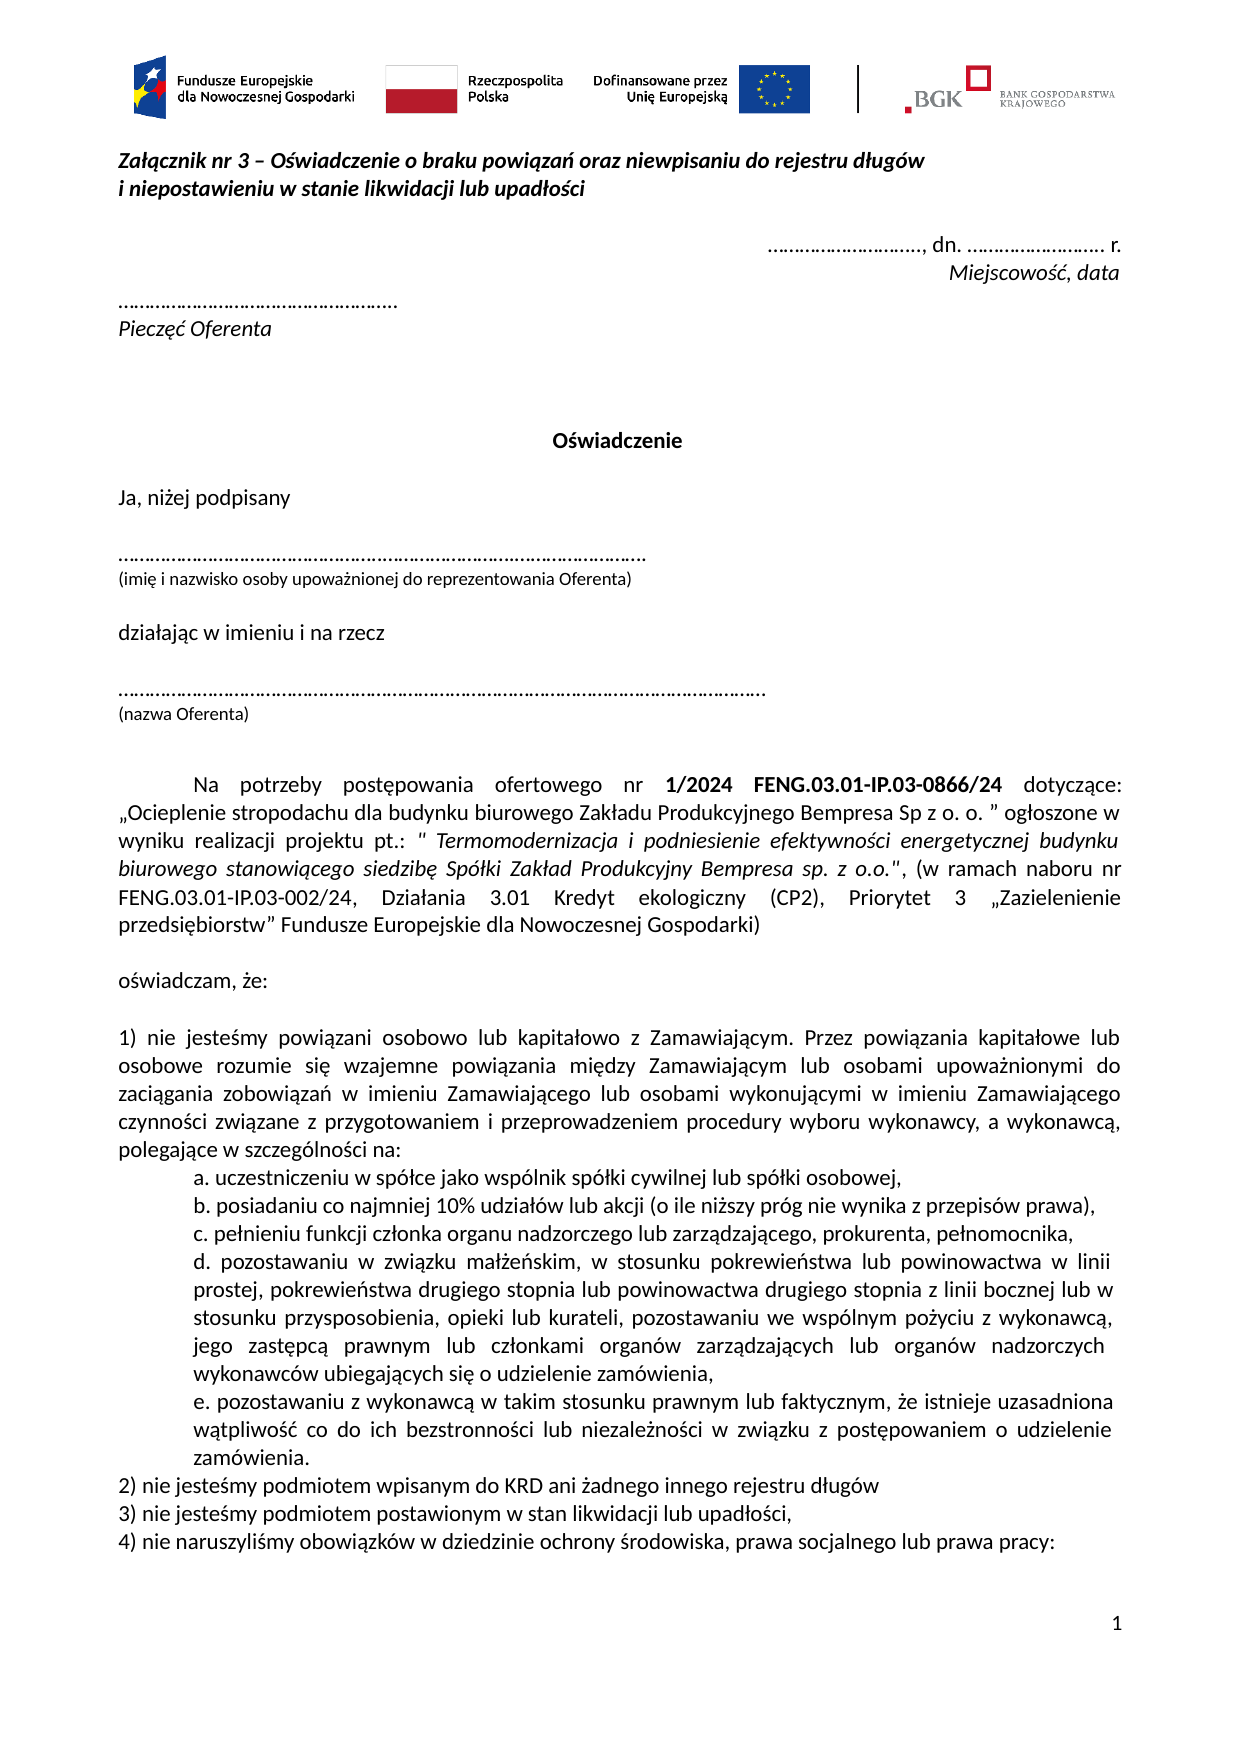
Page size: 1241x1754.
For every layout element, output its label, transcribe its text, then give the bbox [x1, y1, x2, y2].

text …………………………………………………………………………………………………………… [118, 674, 1122, 702]
text 2) nie jesteśmy podmiotem wpisanym do KRD ani żadnego innego rejestru długów [118, 1471, 1122, 1499]
text Ja, niżej podpisany [118, 483, 1122, 511]
text e. pozostawaniu z wykonawcą w takim stosunku prawnym lub faktycznym, że istnieje uzasadniona wątpliwość co do ich bezstronności lub niezależności w związku z postępowaniem o udzielenie zamówienia. [118, 1387, 1122, 1471]
text Pieczęć Oferenta [118, 314, 1122, 343]
text …………………………………………….. [118, 287, 1122, 314]
text Załącznik nr 3 – Oświadczenie o braku powiązań oraz niewpisaniu do rejestru długów [118, 146, 1122, 174]
text 1) nie jesteśmy powiązani osobowo lub kapitałowo z Zamawiającym. Przez powiązania kapitałowe lub osobowe rozumie się wzajemne powiązania między Zamawiającym lub osobami upoważnionymi do zaciągania zobowiązań w imieniu Zamawiającego lub osobami wykonującymi w imieniu Zamawiającego czynności związane z przygotowaniem i przeprowadzeniem procedury wyboru wykonawcy, a wykonawcą, polegające w szczególności na: [118, 1023, 1122, 1163]
text b. posiadaniu co najmniej 10% udziałów lub akcji (o ile niższy próg nie wynika z przepisów prawa), [118, 1191, 1122, 1219]
text i niepostawieniu w stanie likwidacji lub upadłości [118, 174, 1122, 202]
text d. pozostawaniu w związku małżeńskim, w stosunku pokrewieństwa lub powinowactwa w linii prostej, pokrewieństwa drugiego stopnia lub powinowactwa drugiego stopnia z linii bocznej lub w stosunku przysposobienia, opieki lub kurateli, pozostawaniu we wspólnym pożyciu z wykonawcą, jego zastępcą prawnym lub członkami organów zarządzających lub organów nadzorczych wykonawców ubiegających się o udzielenie zamówienia, [118, 1247, 1122, 1387]
text …………………………………………..…………………….……………………. [118, 539, 1122, 567]
text Oświadczenie [118, 427, 1122, 455]
text 4) nie naruszyliśmy obowiązków w dziedzinie ochrony środowiska, prawa socjalnego lub prawa pracy: [118, 1527, 1122, 1555]
text Na potrzeby postępowania ofertowego nr 1/2024 FENG.03.01-IP.03-0866/24 dotyczące: „Ocieplenie stropodachu dla budynku biurowego Zakładu Produkcyjnego Bempresa Sp z o. o. ” ogłoszone w wyniku realizacji projektu pt.: " Termomodernizacja i podniesienie efektywności energetycznej budynku biurowego stanowiącego siedzibę Spółki Zakład Produkcyjny Bempresa sp. z o.o.", (w ramach naboru nr FENG.03.01-IP.03-002/24, Działania 3.01 Kredyt ekologiczny (CP2), Priorytet 3 „Zazielenienie przedsiębiorstw” Fundusze Europejskie dla Nowoczesnej Gospodarki) [118, 771, 1122, 939]
text c. pełnieniu funkcji członka organu nadzorczego lub zarządzającego, prokurenta, pełnomocnika, [118, 1219, 1122, 1247]
text działając w imieniu i na rzecz [118, 618, 1122, 646]
text (imię i nazwisko osoby upoważnionej do reprezentowania Oferenta) [118, 567, 1122, 590]
text a. uczestniczeniu w spółce jako wspólnik spółki cywilnej lub spółki osobowej, [118, 1163, 1122, 1191]
text 3) nie jesteśmy podmiotem postawionym w stan likwidacji lub upadłości, [118, 1499, 1122, 1527]
text oświadczam, że: [118, 967, 1122, 995]
text Miejscowość, data [118, 258, 1122, 287]
text ……………………….., dn. …………………….. r. [118, 231, 1122, 258]
picture [118, 40, 1131, 135]
text (nazwa Oferenta) [118, 702, 1122, 725]
